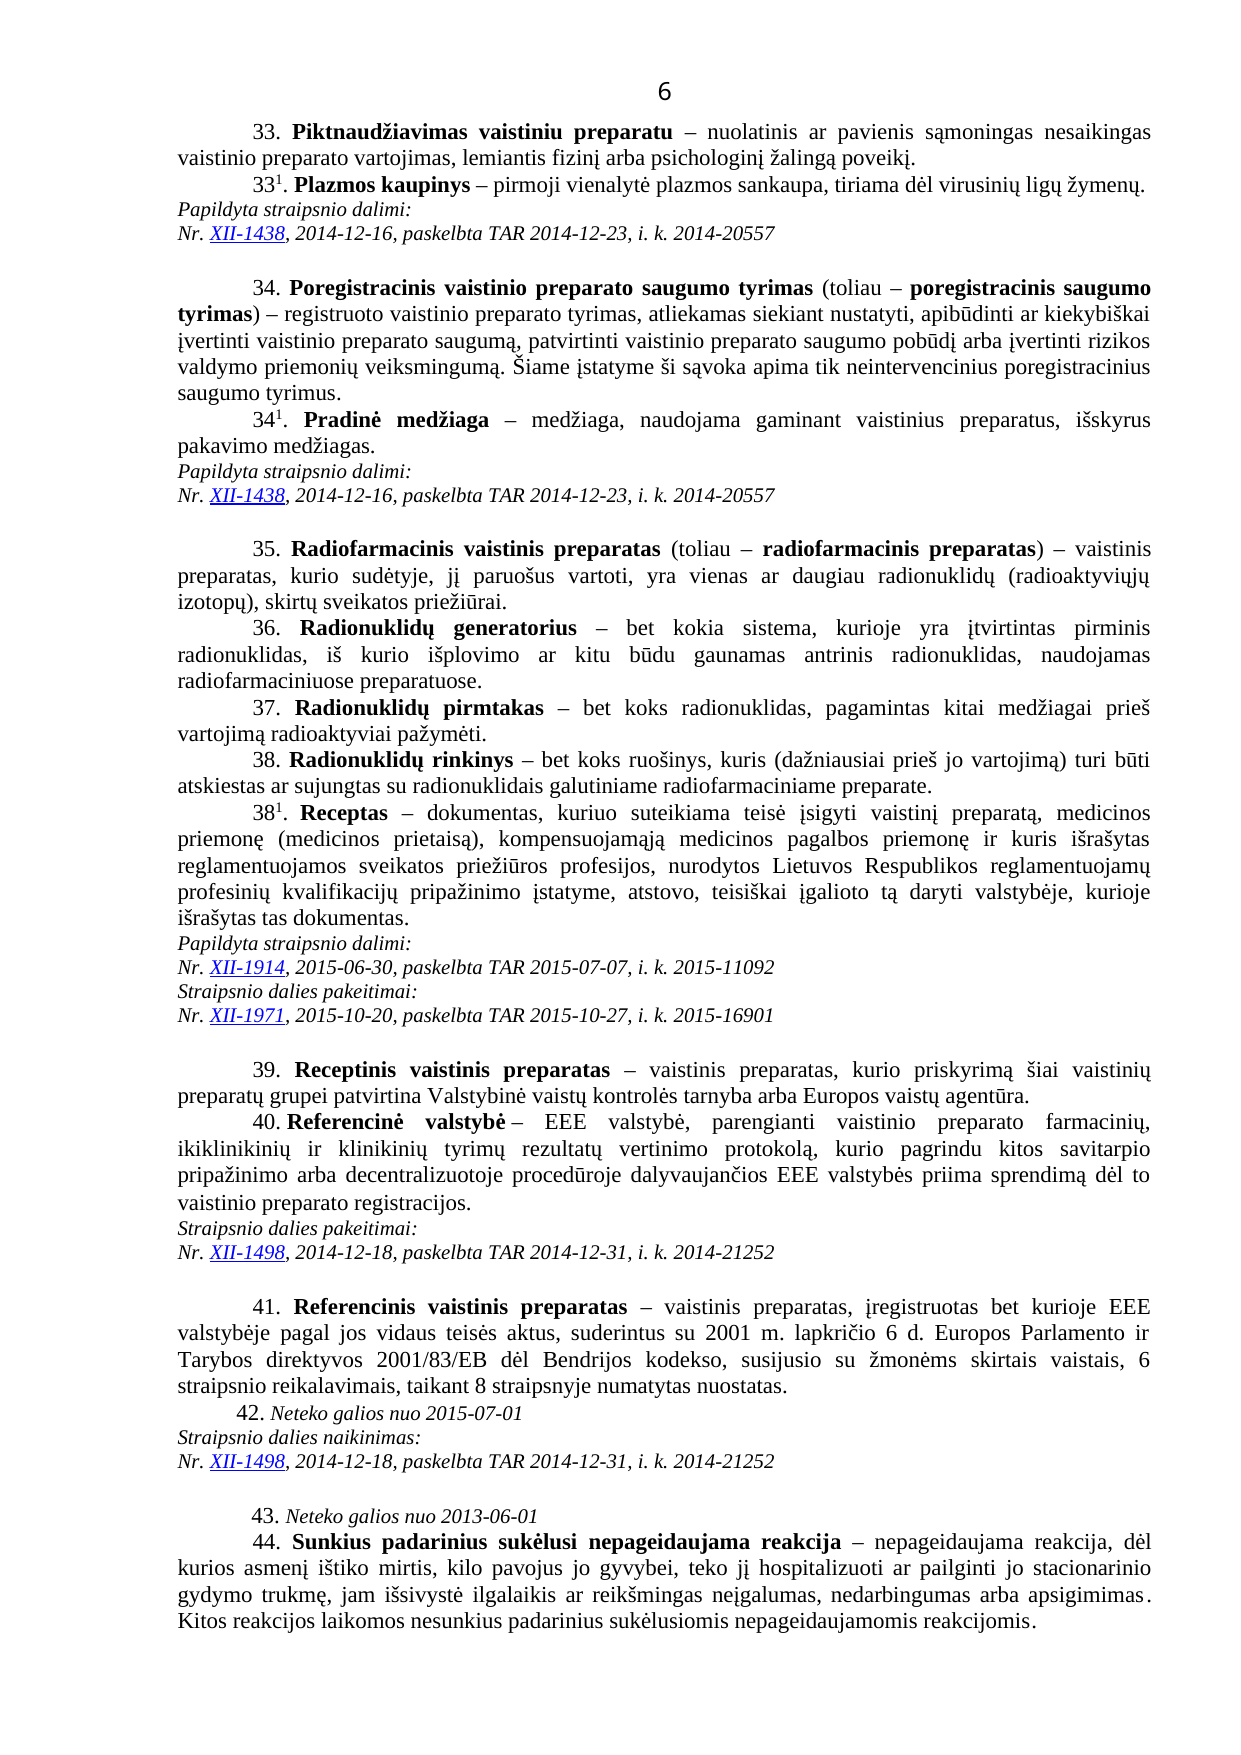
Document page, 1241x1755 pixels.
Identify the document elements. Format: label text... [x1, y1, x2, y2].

text 33. Piktnaudžiavimas vaistiniu preparatu – nuolatinis ar pavienis sąmoningas nesaikingas vaistinio preparato vartojimas, lemiantis fizinį arba psichologinį žalingą poveikį. [177, 118, 1152, 171]
text Papildyta straipsnio dalimi: [177, 458, 1152, 483]
text 39. Receptinis vaistinis preparatas – vaistinis preparatas, kurio priskyrimą šiai vaistinių preparatų grupei patvirtina Valstybinė vaistų kontrolės tarnyba arba Europos vaistų agentūra. [177, 1056, 1152, 1108]
text 35. Radiofarmacinis vaistinis preparatas (toliau – radiofarmacinis preparatas) – vaistinis preparatas, kurio sudėtyje, jį paruošus vartoti, yra vienas ar daugiau radionuklidų (radioaktyviųjų izotopų), skirtų sveikatos priežiūrai. [177, 535, 1152, 614]
text Nr. XII-1971, 2015-10-20, paskelbta TAR 2015-10-27, i. k. 2015-16901 [177, 1003, 1152, 1027]
text 41. Referencinis vaistinis preparatas – vaistinis preparatas, įregistruotas bet kurioje EEE valstybėje pagal jos vidaus teisės aktus, suderintus su 2001 m. lapkričio 6 d. Europos Parlamento ir Tarybos direktyvos 2001/83/EB dėl Bendrijos kodekso, susijusio su žmonėms skirtais vaistais, 6 straipsnio reikalavimais, taikant 8 straipsnyje numatytas nuostatas. [177, 1293, 1152, 1398]
text Nr. XII-1438, 2014-12-16, paskelbta TAR 2014-12-23, i. k. 2014-20557 [177, 221, 1152, 245]
text 36. Radionuklidų generatorius – bet kokia sistema, kurioje yra įtvirtintas pirminis radionuklidas, iš kurio išplovimo ar kitu būdu gaunamas antrinis radionuklidas, naudojamas radiofarmaciniuose preparatuose. [177, 614, 1152, 693]
text Straipsnio dalies pakeitimai: [177, 1216, 1152, 1240]
text 331. Plazmos kaupinys – pirmoji vienalytė plazmos sankaupa, tiriama dėl virusinių ligų žymenų. [177, 171, 1152, 197]
text Nr. XII-1914, 2015-06-30, paskelbta TAR 2015-07-07, i. k. 2015-11092 [177, 955, 1152, 979]
text Papildyta straipsnio dalimi: [177, 197, 1152, 221]
text Papildyta straipsnio dalimi: [177, 931, 1152, 955]
text 40. Referencinė valstybė – EEE valstybė, parengianti vaistinio preparato farmacinių, ikiklinikinių ir klinikinių tyrimų rezultatų vertinimo protokolą, kurio pagrindu kitos savitarpio pripažinimo arba decentralizuotoje procedūroje dalyvaujančios EEE valstybės priima sprendimą dėl to vaistinio preparato registracijos. [177, 1108, 1152, 1216]
text 42. Neteko galios nuo 2015-07-01 [177, 1398, 1152, 1425]
text 381. Receptas – dokumentas, kuriuo suteikiama teisė įsigyti vaistinį preparatą, medicinos priemonę (medicinos prietaisą), kompensuojamąją medicinos pagalbos priemonę ir kuris išrašytas reglamentuojamos sveikatos priežiūros profesijos, nurodytos Lietuvos Respublikos reglamentuojamų profesinių kvalifikacijų pripažinimo įstatyme, atstovo, teisiškai įgalioto tą daryti valstybėje, kurioje išrašytas tas dokumentas. [177, 799, 1152, 931]
text 38. Radionuklidų rinkinys – bet koks ruošinys, kuris (dažniausiai prieš jo vartojimą) turi būti atskiestas ar sujungtas su radionuklidais galutiniame radiofarmaciniame preparate. [177, 746, 1152, 799]
text 341. Pradinė medžiaga – medžiaga, naudojama gaminant vaistinius preparatus, išskyrus pakavimo medžiagas. [177, 406, 1152, 458]
text 43. Neteko galios nuo 2013-06-01 [177, 1502, 1152, 1528]
text Nr. XII-1438, 2014-12-16, paskelbta TAR 2014-12-23, i. k. 2014-20557 [177, 483, 1152, 507]
text Nr. XII-1498, 2014-12-18, paskelbta TAR 2014-12-31, i. k. 2014-21252 [177, 1240, 1152, 1264]
text 37. Radionuklidų pirmtakas – bet koks radionuklidas, pagamintas kitai medžiagai prieš vartojimą radioaktyviai pažymėti. [177, 693, 1152, 746]
text Nr. XII-1498, 2014-12-18, paskelbta TAR 2014-12-31, i. k. 2014-21252 [177, 1449, 1152, 1473]
text 44. Sunkius padarinius sukėlusi nepageidaujama reakcija – nepageidaujama reakcija, dėl kurios asmenį ištiko mirtis, kilo pavojus jo gyvybei, teko jį hospitalizuoti ar pailginti jo stacionarinio gydymo trukmę, jam išsivystė ilgalaikis ar reikšmingas neįgalumas, nedarbingumas arba apsigimimas. Kitos reakcijos laikomos nesunkius padarinius sukėlusiomis nepageidaujamomis reakcijomis. [177, 1528, 1152, 1633]
text 34. Poregistracinis vaistinio preparato saugumo tyrimas (toliau – poregistracinis saugumo tyrimas) – registruoto vaistinio preparato tyrimas, atliekamas siekiant nustatyti, apibūdinti ar kiekybiškai įvertinti vaistinio preparato saugumą, patvirtinti vaistinio preparato saugumo pobūdį arba įvertinti rizikos valdymo priemonių veiksmingumą. Šiame įstatyme ši sąvoka apima tik neintervencinius poregistracinius saugumo tyrimus. [177, 274, 1152, 406]
text Straipsnio dalies pakeitimai: [177, 979, 1152, 1003]
text Straipsnio dalies naikinimas: [177, 1425, 1152, 1449]
